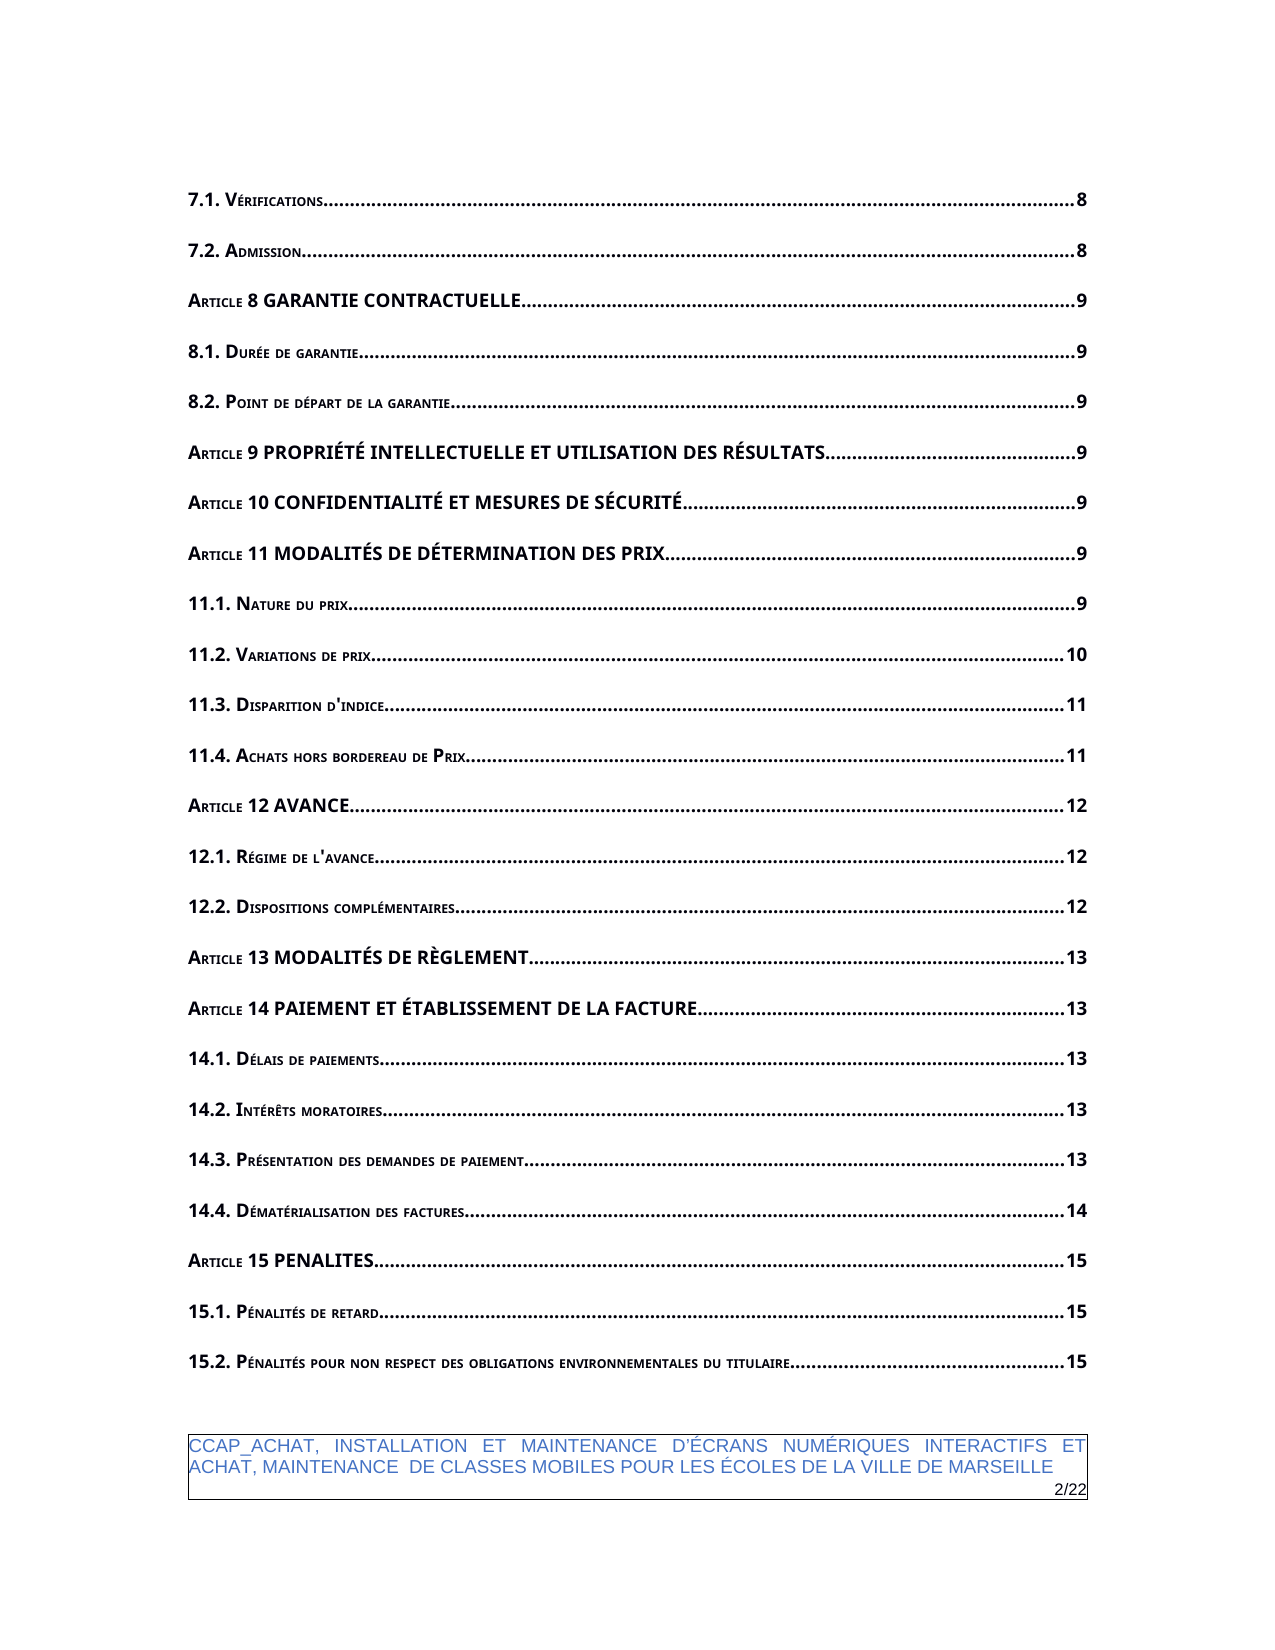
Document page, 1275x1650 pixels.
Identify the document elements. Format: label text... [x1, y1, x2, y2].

text 15.2. Pénalités pour non respect des obligations environnementales du titulaire 15 [188, 1348, 1087, 1374]
text 14.2. Intérêts moratoires 13 [188, 1096, 1087, 1121]
text Article 13 MODALITÉS DE RÈGLEMENT 13 [188, 944, 1087, 970]
text 11.1. Nature du prix 9 [188, 591, 1087, 616]
text Article 9 PROPRIÉTÉ INTELLECTUELLE ET UTILISATION DES RÉSULTATS 9 [188, 439, 1087, 464]
text 15.1. Pénalités de retard 15 [188, 1298, 1087, 1323]
text 7.2. Admission 8 [188, 237, 1087, 262]
text Article 14 PAIEMENT ET ÉTABLISSEMENT DE LA FACTURE 13 [188, 995, 1087, 1020]
text 14.4. Dématérialisation des factures 14 [188, 1197, 1087, 1222]
text Article 8 GARANTIE CONTRACTUELLE 9 [188, 287, 1087, 313]
text 11.4. Achats hors bordereau de Prix 11 [188, 742, 1087, 768]
text Article 10 CONFIDENTIALITÉ ET MESURES DE SÉCURITÉ 9 [188, 489, 1087, 515]
text Article 12 AVANCE 12 [188, 793, 1087, 818]
text 11.3. Disparition d'indice 11 [188, 692, 1087, 717]
text Article 15 PENALITES 15 [188, 1247, 1087, 1273]
text 12.2. Dispositions complémentaires 12 [188, 894, 1087, 919]
text 7.1. Vérifications 8 [188, 186, 1087, 212]
text 8.1. Durée de garantie 9 [188, 338, 1087, 363]
text 8.2. Point de départ de la garantie 9 [188, 388, 1087, 414]
text 11.2. Variations de prix 10 [188, 641, 1087, 667]
text Article 11 MODALITÉS DE DÉTERMINATION DES PRIX 9 [188, 540, 1087, 566]
text 14.3. Présentation des demandes de paiement 13 [188, 1146, 1087, 1172]
text 12.1. Régime de l'avance 12 [188, 843, 1087, 869]
text 14.1. Délais de paiements 13 [188, 1045, 1087, 1071]
